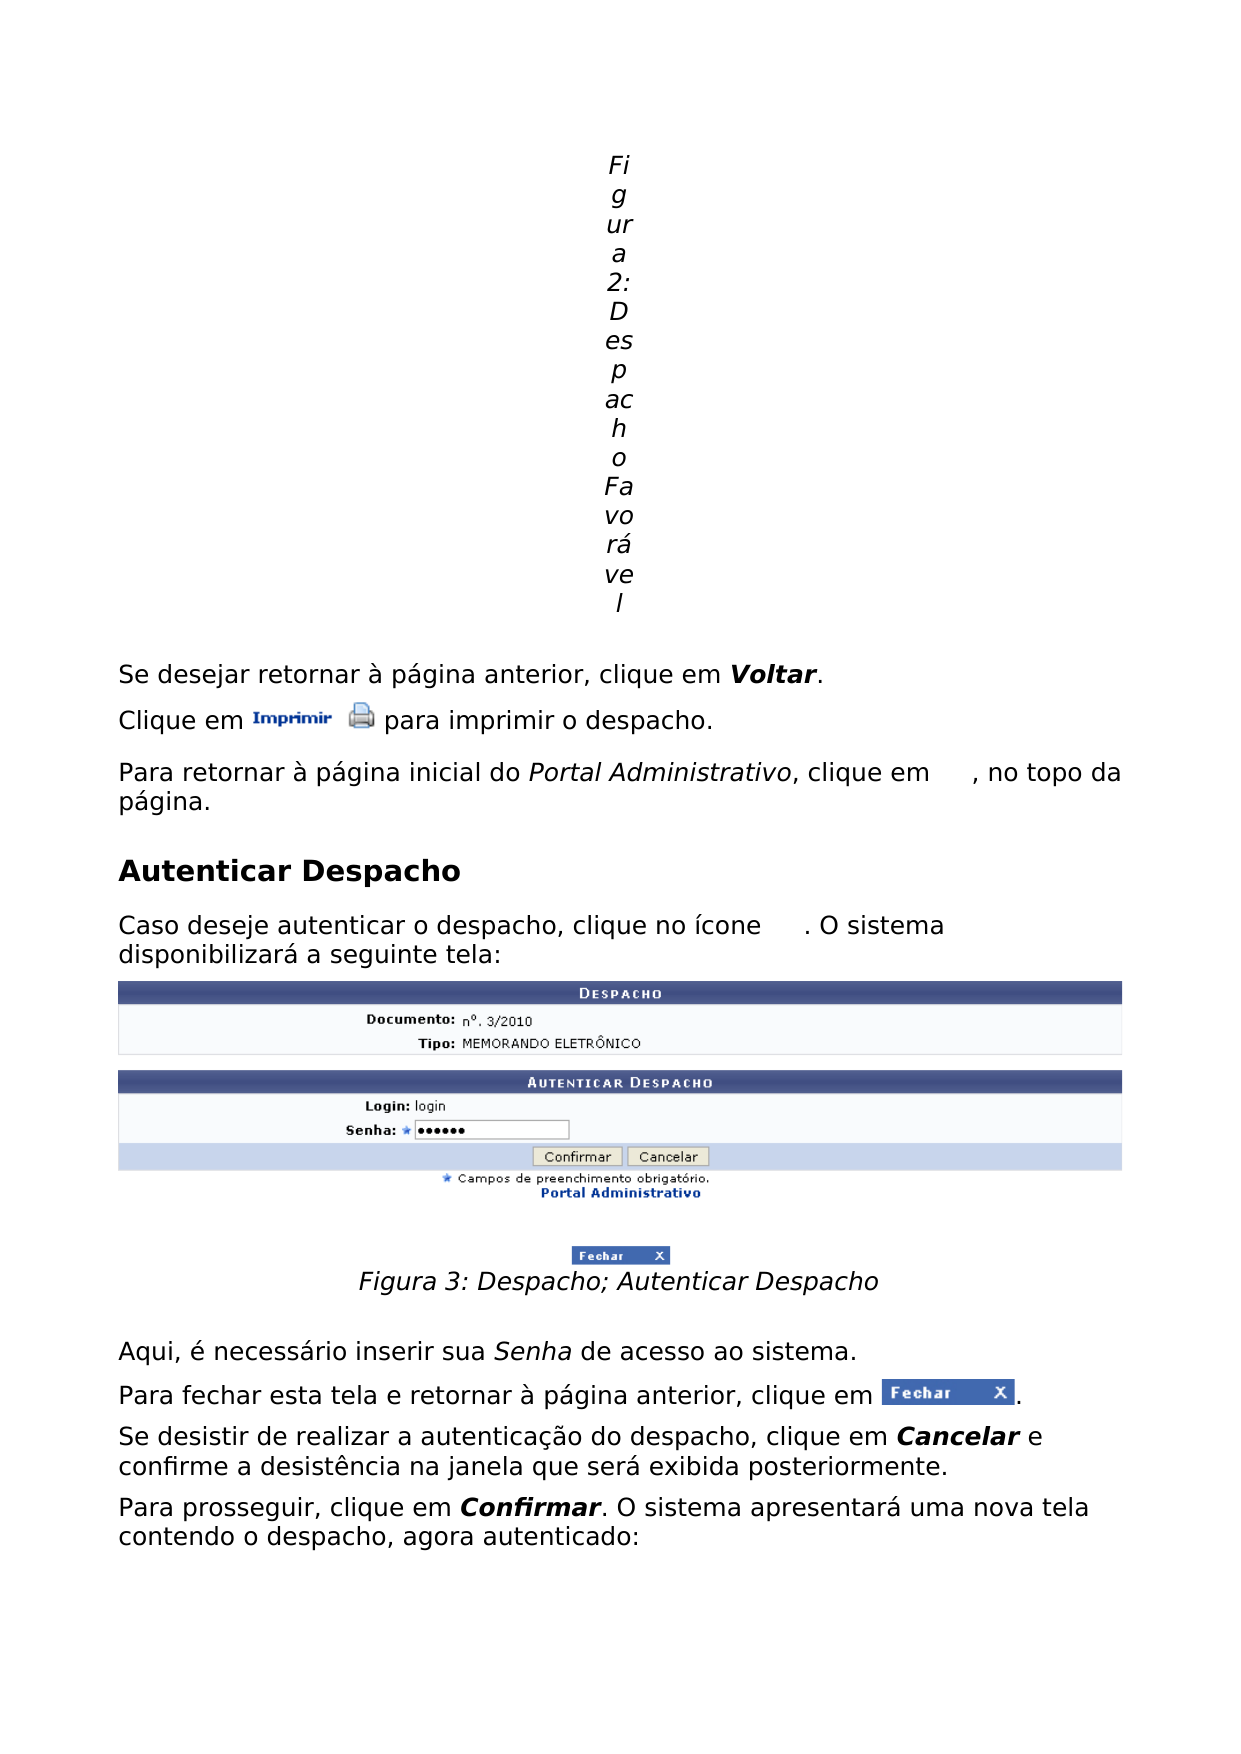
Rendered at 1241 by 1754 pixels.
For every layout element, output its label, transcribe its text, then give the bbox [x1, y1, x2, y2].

text Aqui, é necessário inserir sua Senha de acesso ao sistema. [118, 1337, 1122, 1367]
text Se desistir de realizar a autenticação do despacho, clique em Cancelar e confirme a desistência na janela que será exibida posteriormente. [118, 1423, 1122, 1481]
subtitle Autenticar Despacho [118, 854, 1122, 888]
text Clique em para imprimir o despacho. [118, 702, 1122, 736]
picture [881, 1379, 1015, 1405]
text Figura 3: Despacho; Autenticar Despacho [118, 1267, 1122, 1296]
text Caso deseje autenticar o despacho, clique no ícone . O sistema disponibilizará a seguinte tela: [118, 901, 1122, 969]
picture [118, 981, 1123, 1267]
text Figura 2: Despacho Favorável [603, 131, 637, 618]
text Para retornar à página inicial do Portal Administrativo, clique em , no topo da página. [118, 748, 1122, 817]
text Para prosseguir, clique em Confirmar. O sistema apresentará uma nova tela contendo o despacho, agora autenticado: [118, 1493, 1122, 1552]
text Para fechar esta tela e retornar à página anterior, clique em . [118, 1379, 1122, 1410]
picture [252, 701, 376, 730]
text Se desejar retornar à página anterior, clique em Voltar. [118, 660, 1122, 689]
